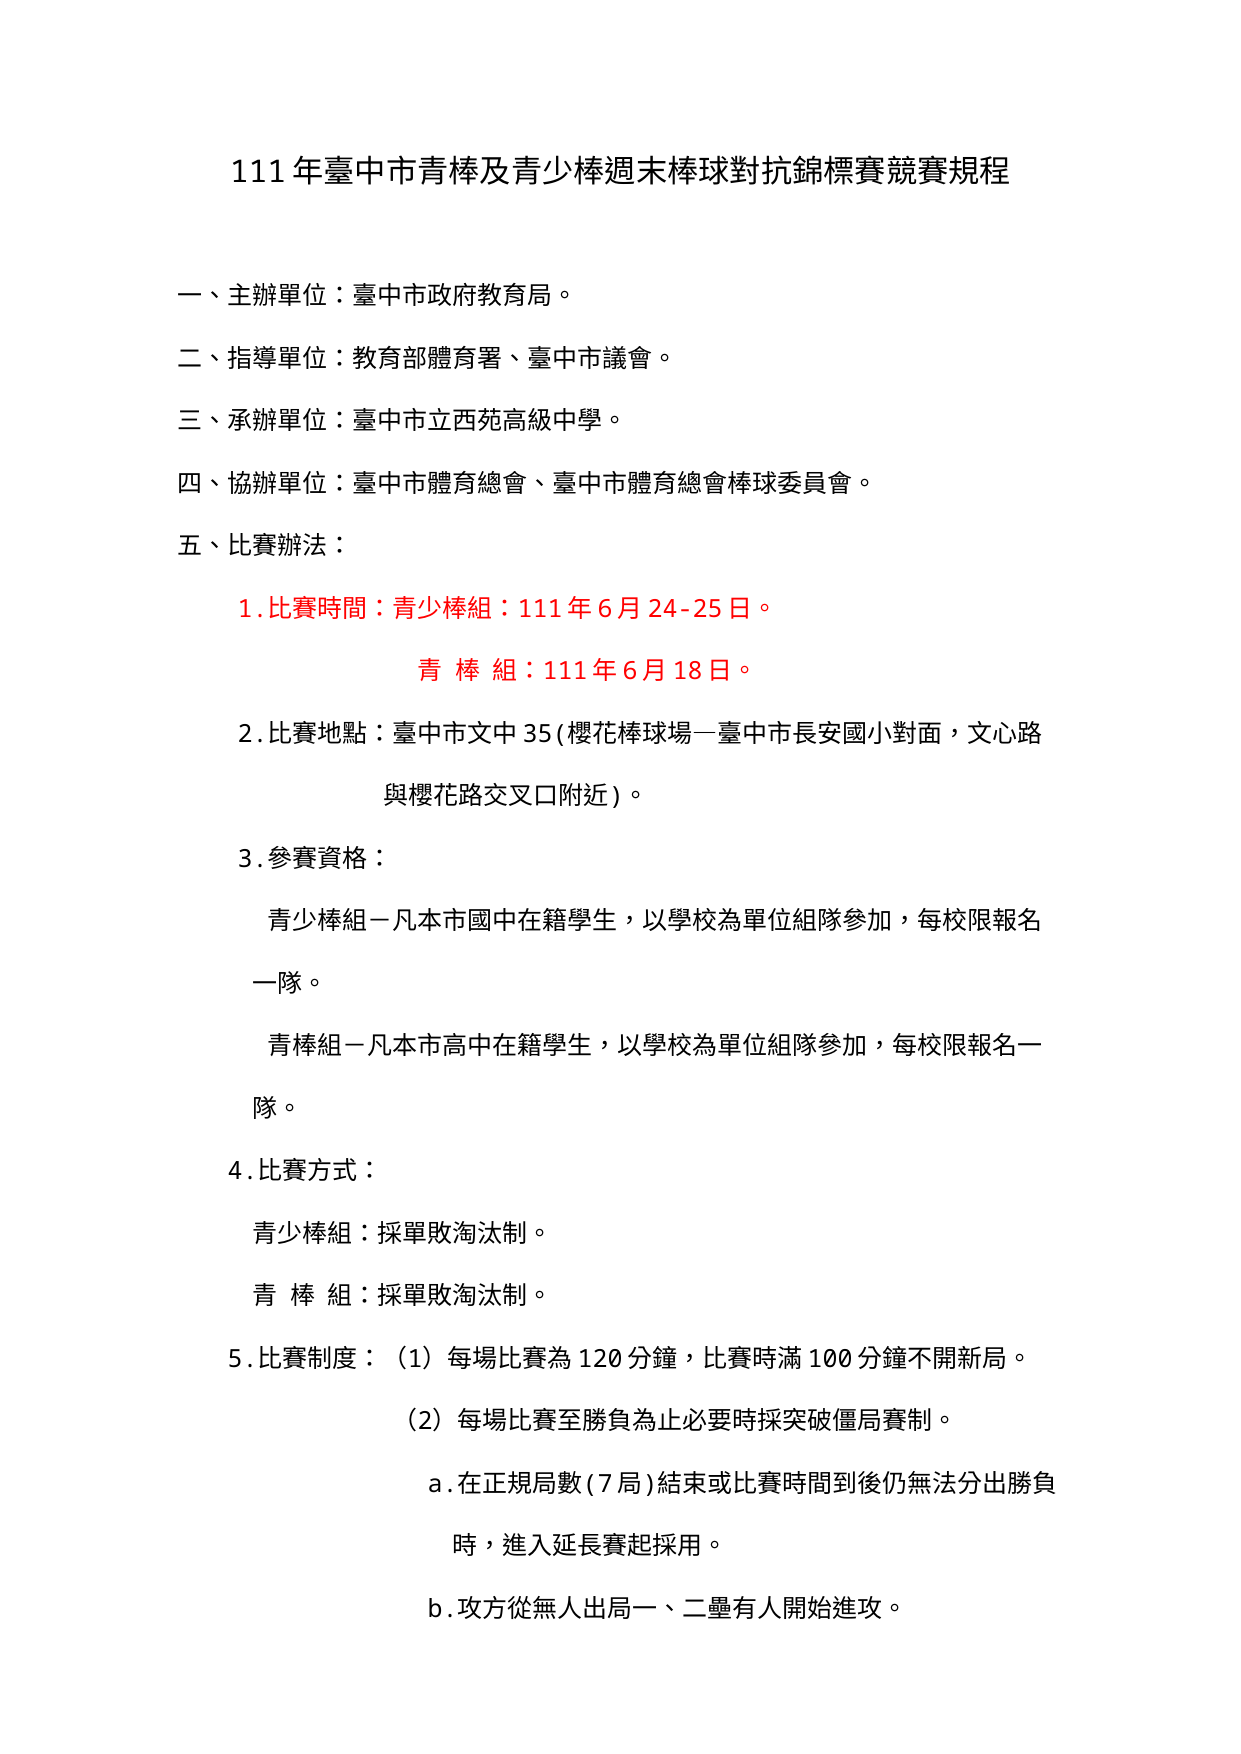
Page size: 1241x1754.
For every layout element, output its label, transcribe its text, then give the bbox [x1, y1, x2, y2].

text 二、指導單位：教育部體育署、臺中市議會。 [177, 314, 1063, 377]
text 時，進入延長賽起採用。 [240, 1502, 1063, 1564]
text 青棒組－凡本市高中在籍學生，以學校為單位組隊參加，每校限報名一隊。 [177, 1002, 1063, 1127]
text 青少棒組－凡本市國中在籍學生，以學校為單位組隊參加，每校限報名一隊。 [177, 877, 1063, 1002]
text 青 棒 組：111年6月18日。 [177, 627, 1063, 689]
text （2）每場比賽至勝負為止必要時採突破僵局賽制。 [227, 1377, 1063, 1439]
text 1.比賽時間：青少棒組：111年6月24-25日。 [177, 564, 1063, 627]
text 4.比賽方式： [177, 1127, 1063, 1189]
text 三、承辦單位：臺中市立西苑高級中學。 [177, 377, 1063, 439]
text 一、主辦單位：臺中市政府教育局。 [177, 252, 1063, 314]
text 青 棒 組：採單敗淘汰制。 [177, 1252, 1063, 1314]
text 3.參賽資格： [177, 814, 1063, 877]
text 青少棒組：採單敗淘汰制。 [177, 1189, 1063, 1252]
text 四、協辦單位：臺中市體育總會、臺中市體育總會棒球委員會。 [177, 439, 1063, 502]
text 2.比賽地點：臺中市文中35(櫻花棒球場—臺中市長安國小對面，文心路與櫻花路交叉口附近)。 [177, 689, 1063, 814]
text 五、比賽辦法： [177, 502, 1063, 564]
text 111年臺中市青棒及青少棒週末棒球對抗錦標賽競賽規程 [177, 127, 1063, 189]
text a.在正規局數(7局)結束或比賽時間到後仍無法分出勝負 [240, 1439, 1063, 1502]
text b.攻方從無人出局一、二壘有人開始進攻。 [240, 1564, 1063, 1627]
text 5.比賽制度：（1）每場比賽為120分鐘，比賽時滿100分鐘不開新局。 [227, 1314, 1063, 1377]
